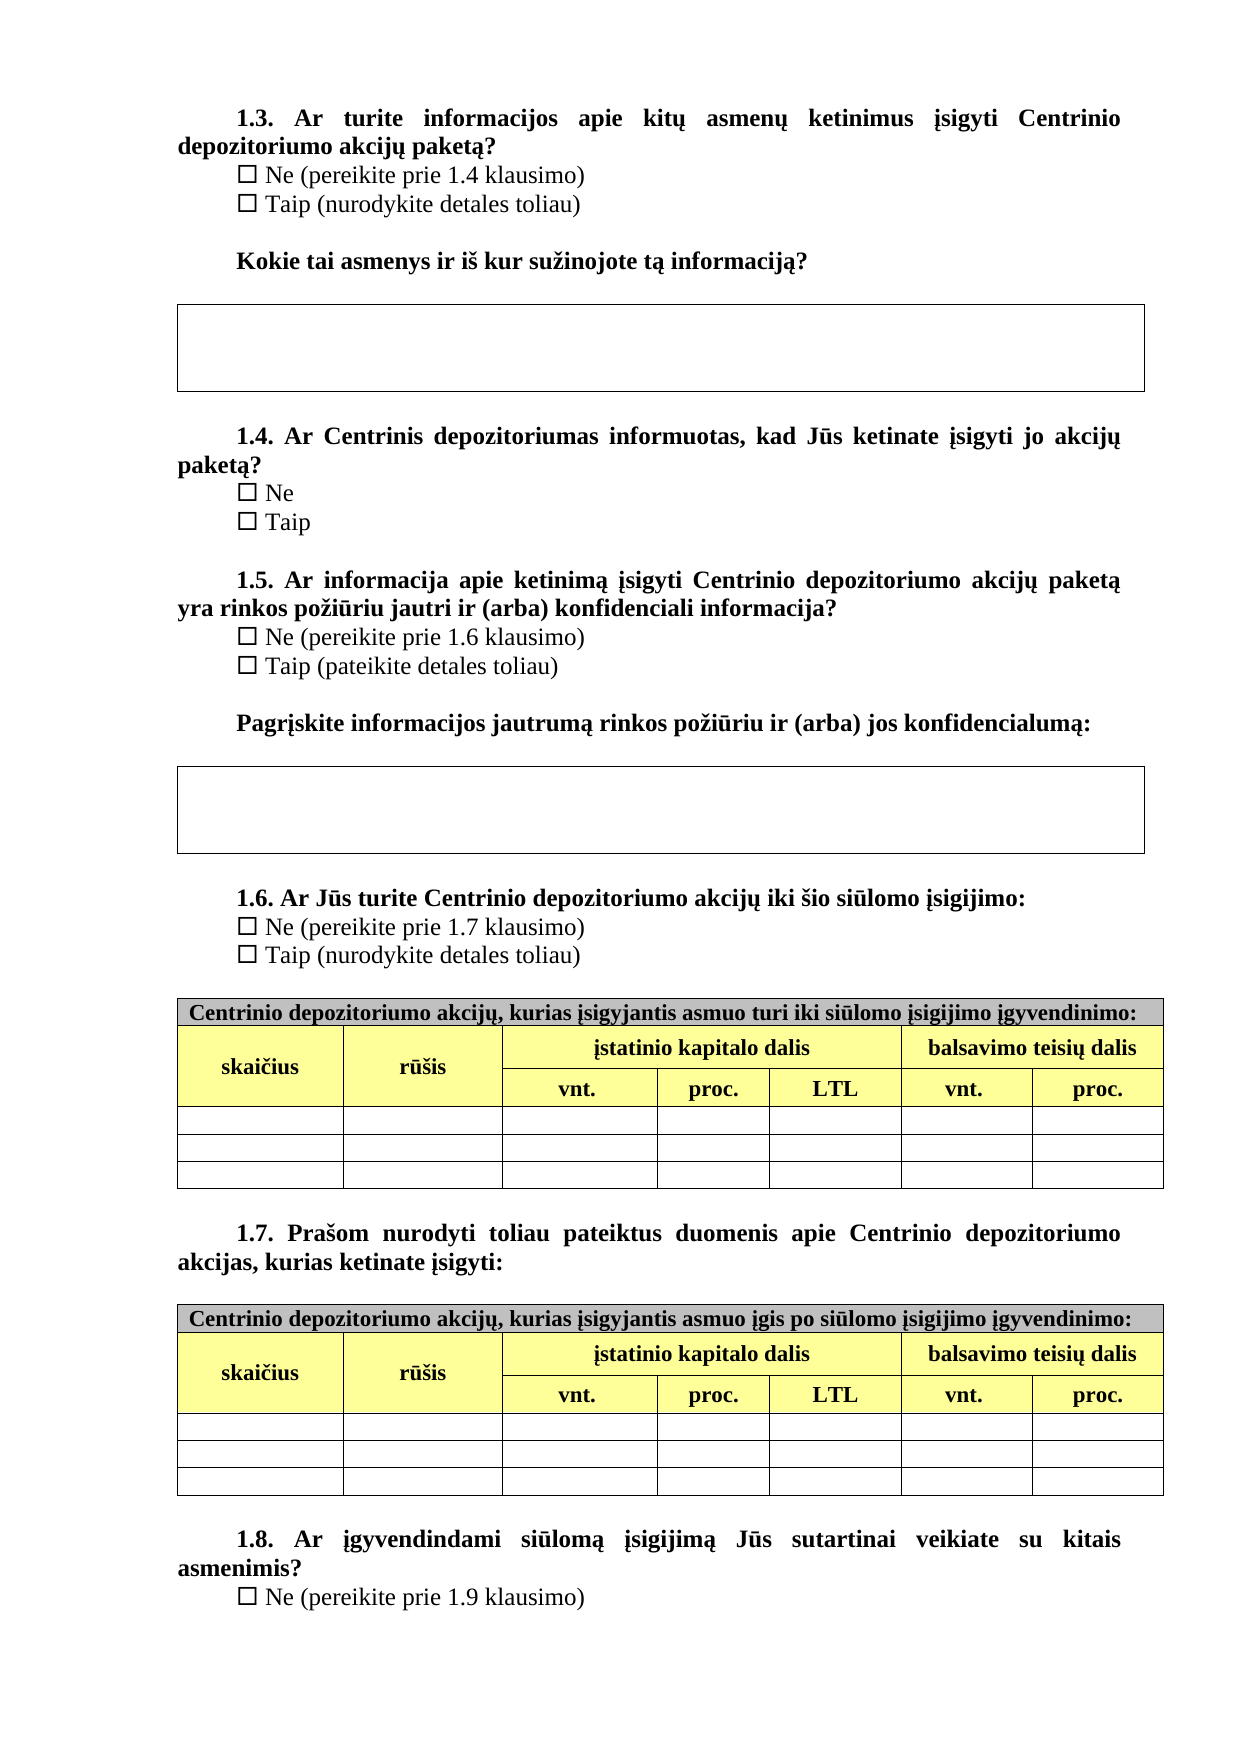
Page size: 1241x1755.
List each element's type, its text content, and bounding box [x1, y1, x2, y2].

table_cell [658, 1162, 769, 1188]
text [] Taip (pateikite detales toliau) [177, 651, 1122, 680]
table_cell vnt. [503, 1069, 657, 1106]
table_cell [902, 1468, 1032, 1495]
text [] Taip (nurodykite detales toliau) [177, 941, 1122, 969]
table_cell [178, 1468, 343, 1495]
table_cell [1033, 1107, 1163, 1133]
text Pagrįskite informacijos jautrumą rinkos požiūriu ir (arba) jos konfidencialumą: [177, 708, 1122, 737]
table_cell [902, 1135, 1032, 1161]
text 1.3. Ar turite informacijos apie kitų asmenų ketinimus įsigyti Centrinio depozitoriumo akcijų paketą? [177, 103, 1122, 160]
text Kokie tai asmenys ir iš kur sužinojote tą informaciją? [177, 246, 1122, 275]
text 1.8. Ar įgyvendindami siūlomą įsigijimą Jūs sutartinai veikiate su kitais asmenimis? [177, 1524, 1122, 1582]
table_cell [1033, 1414, 1163, 1440]
table_cell [658, 1414, 769, 1440]
table_cell [770, 1135, 901, 1161]
table_cell [178, 1414, 343, 1440]
table_cell [344, 1441, 502, 1467]
table_cell skaičius [178, 1333, 343, 1412]
table_cell [503, 1107, 657, 1133]
text [] Ne (pereikite prie 1.4 klausimo) [177, 160, 1122, 189]
text 1.4. Ar Centrinis depozitoriumas informuotas, kad Jūs ketinate įsigyti jo akcijų paketą? [177, 421, 1122, 478]
table_cell [902, 1162, 1032, 1188]
table_cell [770, 1468, 901, 1495]
text [] Taip (nurodykite detales toliau) [177, 189, 1122, 218]
table_cell įstatinio kapitalo dalis [503, 1026, 901, 1068]
table_cell [178, 1107, 343, 1133]
text [] Ne (pereikite prie 1.6 klausimo) [177, 622, 1122, 651]
table_cell [902, 1414, 1032, 1440]
table_cell [1033, 1441, 1163, 1467]
table_cell [770, 1107, 901, 1133]
table_header Centrinio depozitoriumo akcijų, kurias įsigyjantis asmuo įgis po siūlomo įsigijimo įgyvendinimo: [178, 1305, 1163, 1332]
table_cell [770, 1441, 901, 1467]
text [] Taip [177, 507, 1122, 536]
table_cell [1033, 1468, 1163, 1495]
table_cell balsavimo teisių dalis [902, 1333, 1163, 1375]
text 1.5. Ar informacija apie ketinimą įsigyti Centrinio depozitoriumo akcijų paketą yra rinkos požiūriu jautri ir (arba) konfidenciali informacija? [177, 565, 1122, 622]
table_cell proc. [658, 1069, 769, 1106]
table_cell vnt. [503, 1376, 657, 1412]
table_header [178, 305, 1144, 391]
table_cell įstatinio kapitalo dalis [503, 1333, 901, 1375]
table_cell [503, 1414, 657, 1440]
table_cell rūšis [344, 1333, 502, 1412]
table_cell [344, 1414, 502, 1440]
table_cell [503, 1162, 657, 1188]
table_cell [770, 1162, 901, 1188]
table_cell [658, 1441, 769, 1467]
table_cell [178, 1135, 343, 1161]
table_cell vnt. [902, 1069, 1032, 1106]
table_cell balsavimo teisių dalis [902, 1026, 1163, 1068]
table_cell [178, 1162, 343, 1188]
table_cell rūšis [344, 1026, 502, 1106]
table_cell [658, 1468, 769, 1495]
table_cell [658, 1135, 769, 1161]
text [] Ne (pereikite prie 1.7 klausimo) [177, 912, 1122, 941]
table_cell LTL [770, 1376, 901, 1412]
table_cell LTL [770, 1069, 901, 1106]
table_cell skaičius [178, 1026, 343, 1106]
table_cell [344, 1135, 502, 1161]
table_cell [344, 1162, 502, 1188]
table_cell [902, 1441, 1032, 1467]
table_cell [503, 1468, 657, 1495]
table_cell [178, 1441, 343, 1467]
table_cell [1033, 1135, 1163, 1161]
text [] Ne (pereikite prie 1.9 klausimo) [177, 1582, 1122, 1611]
table_cell proc. [658, 1376, 769, 1412]
table_cell [770, 1414, 901, 1440]
table_cell proc. [1033, 1376, 1163, 1412]
table_cell proc. [1033, 1069, 1163, 1106]
table_header Centrinio depozitoriumo akcijų, kurias įsigyjantis asmuo turi iki siūlomo įsigijimo įgyvendinimo: [178, 999, 1163, 1025]
table_cell [1033, 1162, 1163, 1188]
table_cell [902, 1107, 1032, 1133]
table_cell vnt. [902, 1376, 1032, 1412]
text 1.7. Prašom nurodyti toliau pateiktus duomenis apie Centrinio depozitoriumo akcijas, kurias ketinate įsigyti: [177, 1218, 1122, 1276]
text [] Ne [177, 478, 1122, 507]
table_cell [658, 1107, 769, 1133]
table_cell [503, 1135, 657, 1161]
table_header [178, 767, 1144, 853]
table_cell [503, 1441, 657, 1467]
table_cell [344, 1107, 502, 1133]
text 1.6. Ar Jūs turite Centrinio depozitoriumo akcijų iki šio siūlomo įsigijimo: [177, 883, 1122, 912]
table_cell [344, 1468, 502, 1495]
